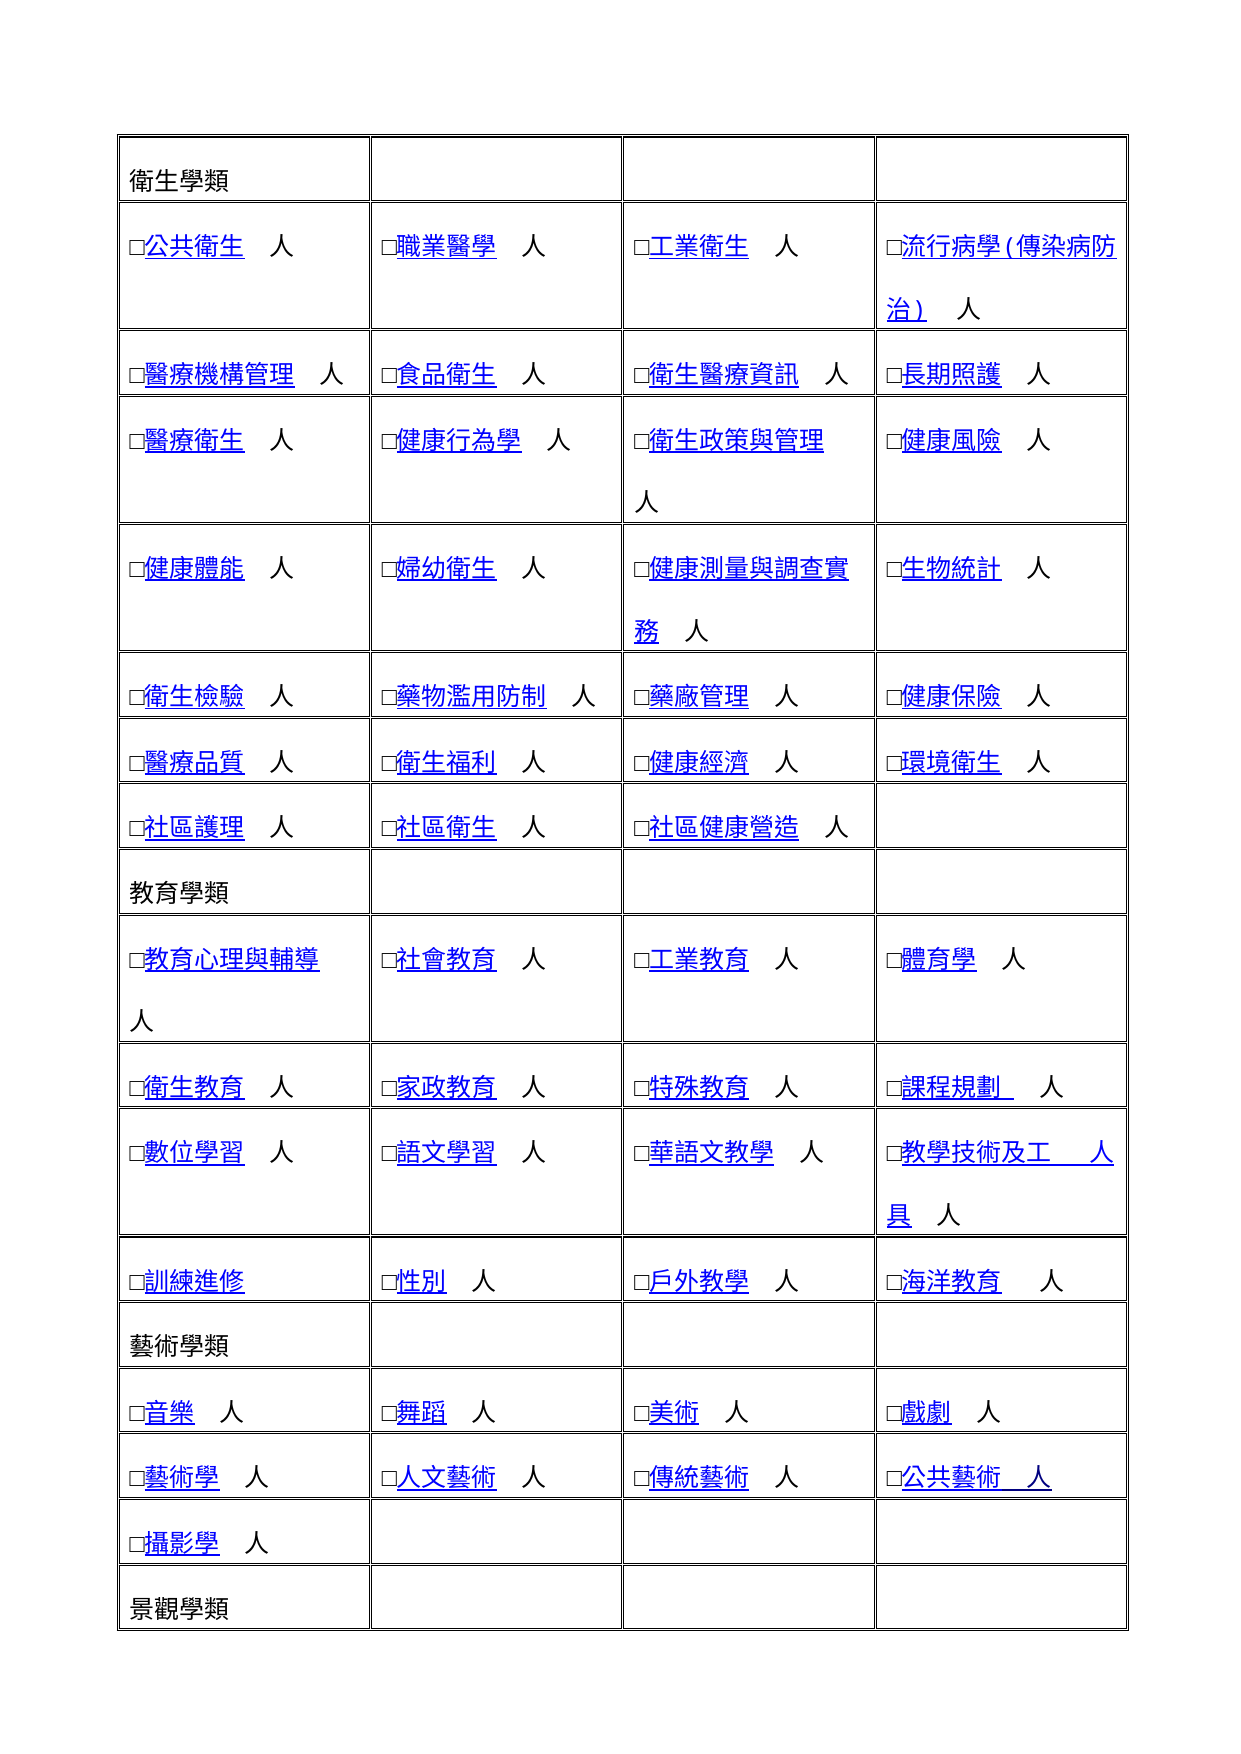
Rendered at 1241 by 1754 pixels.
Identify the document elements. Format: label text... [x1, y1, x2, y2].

table_cell □人文藝術 人 [372, 1434, 621, 1497]
table_cell [877, 1500, 1126, 1562]
table_cell [877, 784, 1126, 847]
table_cell □長期照護 人 [877, 331, 1126, 394]
table_cell □工業教育 人 [624, 916, 874, 1041]
table_cell □醫療機構管理 人 [120, 331, 369, 394]
table_cell [372, 138, 621, 200]
table_cell □社區健康營造 人 [624, 784, 874, 847]
table_cell □醫療品質 人 [120, 719, 369, 781]
table_cell □衛生福利 人 [372, 719, 621, 781]
table_cell □戶外教學 人 [624, 1238, 874, 1300]
table_cell □醫療衛生 人 [120, 397, 369, 522]
table_cell □戲劇 人 [877, 1369, 1126, 1431]
table_cell □藥物濫用防制 人 [372, 653, 621, 716]
table_cell 藝術學類 [120, 1303, 369, 1366]
table_cell □社區衛生 人 [372, 784, 621, 847]
table_cell 衛生學類 [120, 138, 369, 200]
table_cell □衛生檢驗 人 [120, 653, 369, 716]
table_cell □公共藝術 人 [877, 1434, 1126, 1497]
table_cell □生物統計 人 [877, 525, 1126, 650]
table_cell □特殊教育 人 [624, 1044, 874, 1106]
table_cell □衛生政策與管理 人 [624, 397, 874, 522]
table_cell □健康體能 人 [120, 525, 369, 650]
table_cell [624, 1500, 874, 1562]
table_cell □環境衛生 人 [877, 719, 1126, 781]
table_cell □教學技術及工 人具 人 [877, 1109, 1126, 1234]
table_cell □衛生醫療資訊 人 [624, 331, 874, 394]
table_cell □職業醫學 人 [372, 203, 621, 328]
table_cell □家政教育 人 [372, 1044, 621, 1106]
table_cell □婦幼衛生 人 [372, 525, 621, 650]
table_cell 教育學類 [120, 850, 369, 912]
table_cell □訓練進修 [120, 1238, 369, 1300]
table_cell □社會教育 人 [372, 916, 621, 1041]
table_cell [624, 1303, 874, 1366]
table_cell □公共衛生 人 [120, 203, 369, 328]
table_cell □音樂 人 [120, 1369, 369, 1431]
table_cell □數位學習 人 [120, 1109, 369, 1234]
table_cell □食品衛生 人 [372, 331, 621, 394]
table_cell □體育學 人 [877, 916, 1126, 1041]
table_cell □藝術學 人 [120, 1434, 369, 1497]
table_cell 景觀學類 [120, 1566, 369, 1628]
table_cell [372, 1566, 621, 1628]
table_cell [877, 1303, 1126, 1366]
table_cell □教育心理與輔導 人 [120, 916, 369, 1041]
table_cell □衛生教育 人 [120, 1044, 369, 1106]
table_cell □傳統藝術 人 [624, 1434, 874, 1497]
table_cell □語文學習 人 [372, 1109, 621, 1234]
table_cell [372, 1500, 621, 1562]
table_cell □社區護理 人 [120, 784, 369, 847]
table_cell □工業衛生 人 [624, 203, 874, 328]
table_cell □海洋教育 人 [877, 1238, 1126, 1300]
table_cell □性別 人 [372, 1238, 621, 1300]
table_cell □舞蹈 人 [372, 1369, 621, 1431]
table_cell □攝影學 人 [120, 1500, 369, 1562]
table_cell □藥廠管理 人 [624, 653, 874, 716]
table_cell [624, 1566, 874, 1628]
table_cell □健康保險 人 [877, 653, 1126, 716]
table_cell □華語文教學 人 [624, 1109, 874, 1234]
table_cell □美術 人 [624, 1369, 874, 1431]
table_cell □健康測量與調查實務 人 [624, 525, 874, 650]
table_cell [624, 850, 874, 912]
table_cell □課程規劃 人 [877, 1044, 1126, 1106]
table_cell □健康風險 人 [877, 397, 1126, 522]
table_cell □健康經濟 人 [624, 719, 874, 781]
table_cell □流行病學(傳染病防治) 人 [877, 203, 1126, 328]
table_cell [372, 1303, 621, 1366]
table_cell □健康行為學 人 [372, 397, 621, 522]
table_cell [372, 850, 621, 912]
table_cell [624, 138, 874, 200]
table_cell [877, 1566, 1126, 1628]
table_cell [877, 138, 1126, 200]
table_cell [877, 850, 1126, 912]
